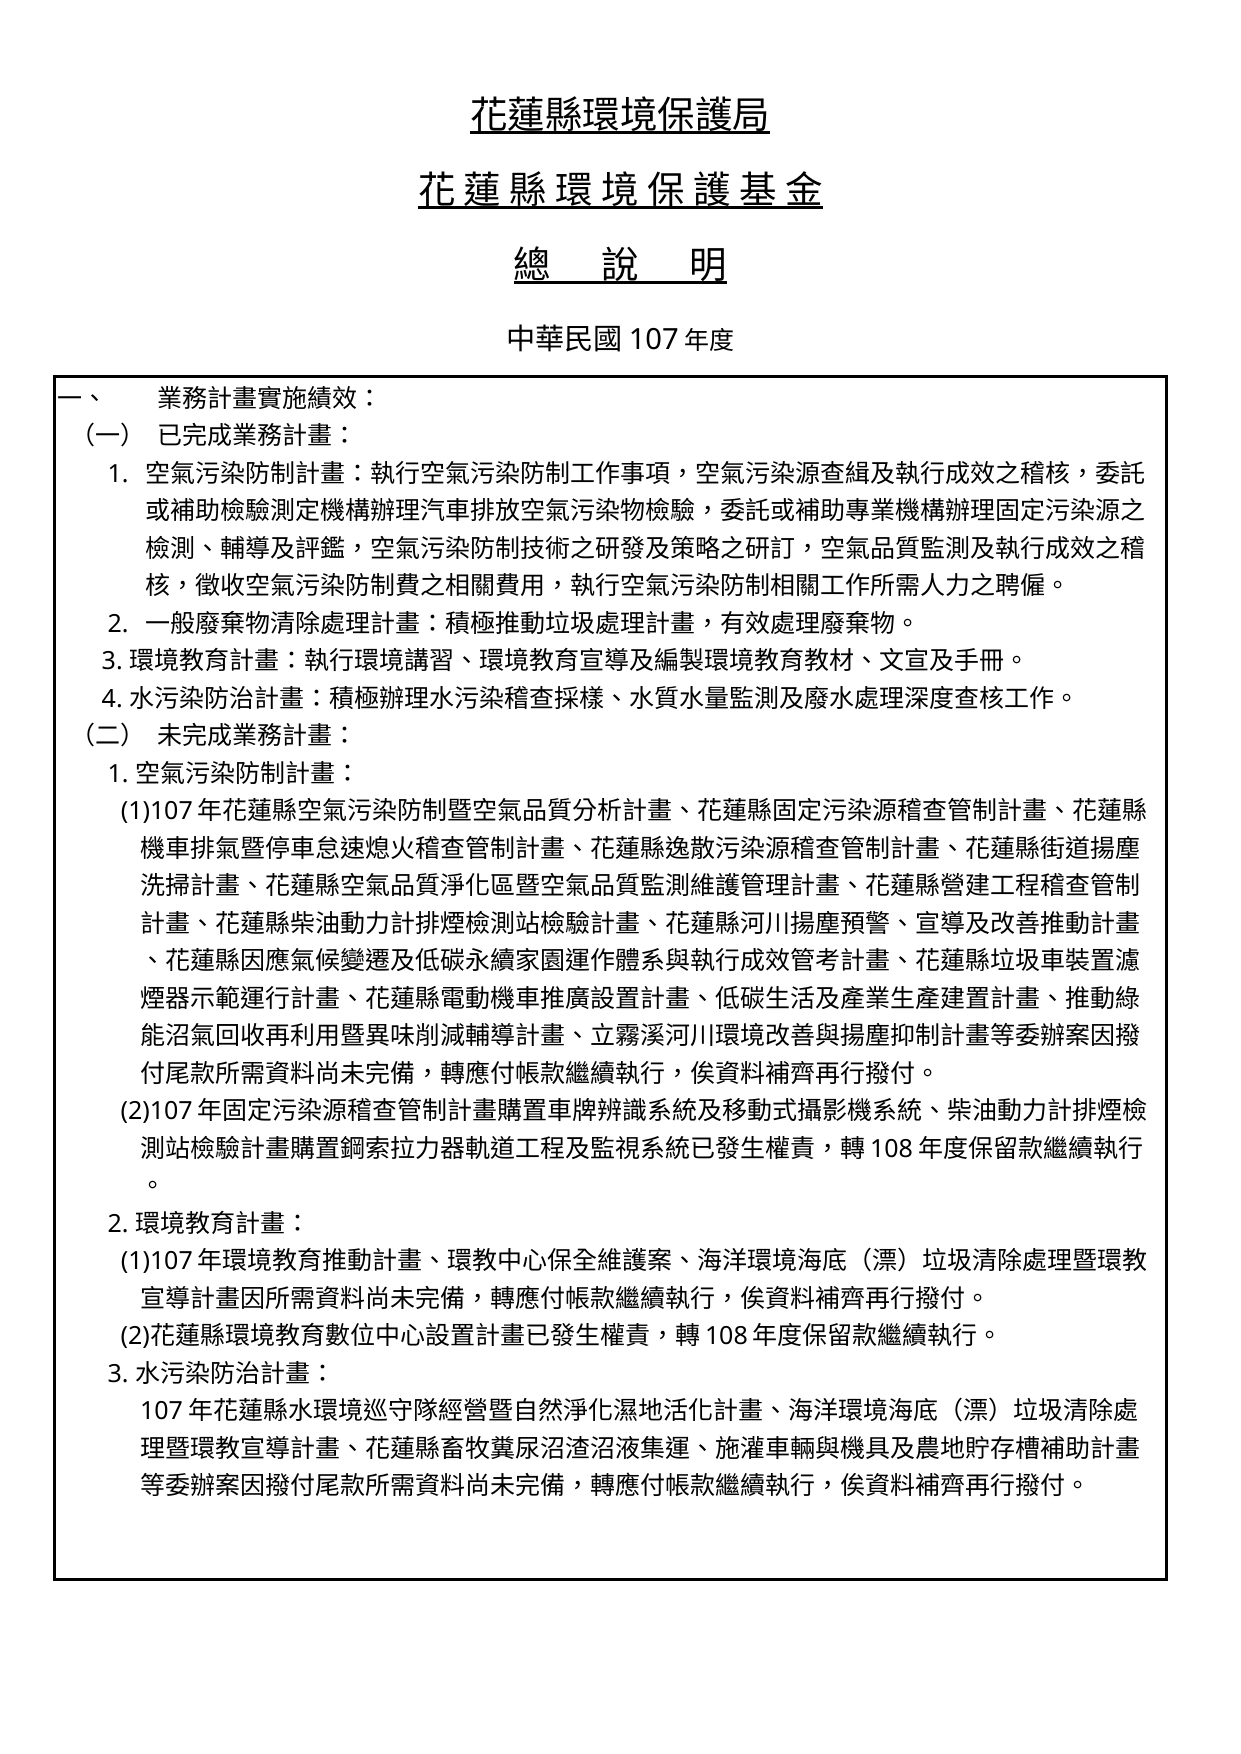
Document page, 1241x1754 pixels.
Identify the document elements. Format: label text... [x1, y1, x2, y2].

text 花 蓮 縣 環 境 保 護 基 金 [59, 149, 1181, 224]
text 花蓮縣環境保護局 [59, 74, 1181, 149]
table_header 業務計畫實施績效： 已完成業務計畫： 空氣污染防制計畫：執行空氣污染防制工作事項，空氣污染源查緝及執行成效之稽核，委託或補助檢驗測定機構辦理汽車排放空氣污染物檢驗，委託或補助專業機構辦理固定污染源之檢測、輔導及評鑑，空氣污染防制技術之研發及策略之研訂，空氣品質監測及執行成效之稽核，徵收空氣污染防制費之相關費用，執行空氣污染防制相關工作所需人力之聘僱。 一般廢棄物清除處理計畫：積極推動垃圾處理計畫，有效處理廢棄物。 3. 環境教育計畫：執行環境講習、環境教育宣導及編製環境教育教材、文宣及手冊。 4. 水污染防治計畫：積極辦理水污染稽查採樣、水質水量監測及廢水處理深度查核工作。 未完成業務計畫： 1. 空氣污染防制計畫： (1)107年花蓮縣空氣污染防制暨空氣品質分析計畫、花蓮縣固定污染源稽查管制計畫、花蓮縣 機車排氣暨停車怠速熄火稽查管制計畫、花蓮縣逸散污染源稽查管制計畫、花蓮縣街道揚塵 洗掃計畫、花蓮縣空氣品質淨化區暨空氣品質監測維護管理計畫、花蓮縣營建工程稽查管制 計畫、花蓮縣柴油動力計排煙檢測站檢驗計畫、花蓮縣河川揚塵預警、宣導及改善推動計畫 、花蓮縣因應氣候變遷及低碳永續家園運作體系與執行成效管考計畫、花蓮縣垃圾車裝置濾 煙器示範運行計畫、花蓮縣電動機車推廣設置計畫、低碳生活及產業生產建置計畫、推動綠 能沼氣回收再利用暨異味削減輔導計畫、立霧溪河川環境改善與揚塵抑制計畫等委辦案因撥 付尾款所需資料尚未完備，轉應付帳款繼續執行，俟資料補齊再行撥付。 (2)107年固定污染源稽查管制計畫購置車牌辨識系統及移動式攝影機系統、柴油動力計排煙檢 測站檢驗計畫購置鋼索拉力器軌道工程及監視系統已發生權責，轉108年度保留款繼續執行 。 2. 環境教育計畫： (1)107年環境教育推動計畫、環教中心保全維護案、海洋環境海底（漂）垃圾清除處理暨環教 宣導計畫因所需資料尚未完備，轉應付帳款繼續執行，俟資料補齊再行撥付。 (2)花蓮縣環境教育數位中心設置計畫已發生權責，轉108年度保留款繼續執行。 3. 水污染防治計畫： 107年花蓮縣水環境巡守隊經營暨自然淨化濕地活化計畫、海洋環境海底（漂）垃圾清除處 理暨環教宣導計畫、花蓮縣畜牧糞尿沼渣沼液集運、施灌車輛與機具及農地貯存槽補助計畫 等委辦案因撥付尾款所需資料尚未完備，轉應付帳款繼續執行，俟資料補齊再行撥付。 [56, 378, 1165, 1578]
text 中華民國107年度 [59, 299, 1181, 374]
text 總 說 明 [59, 224, 1181, 299]
